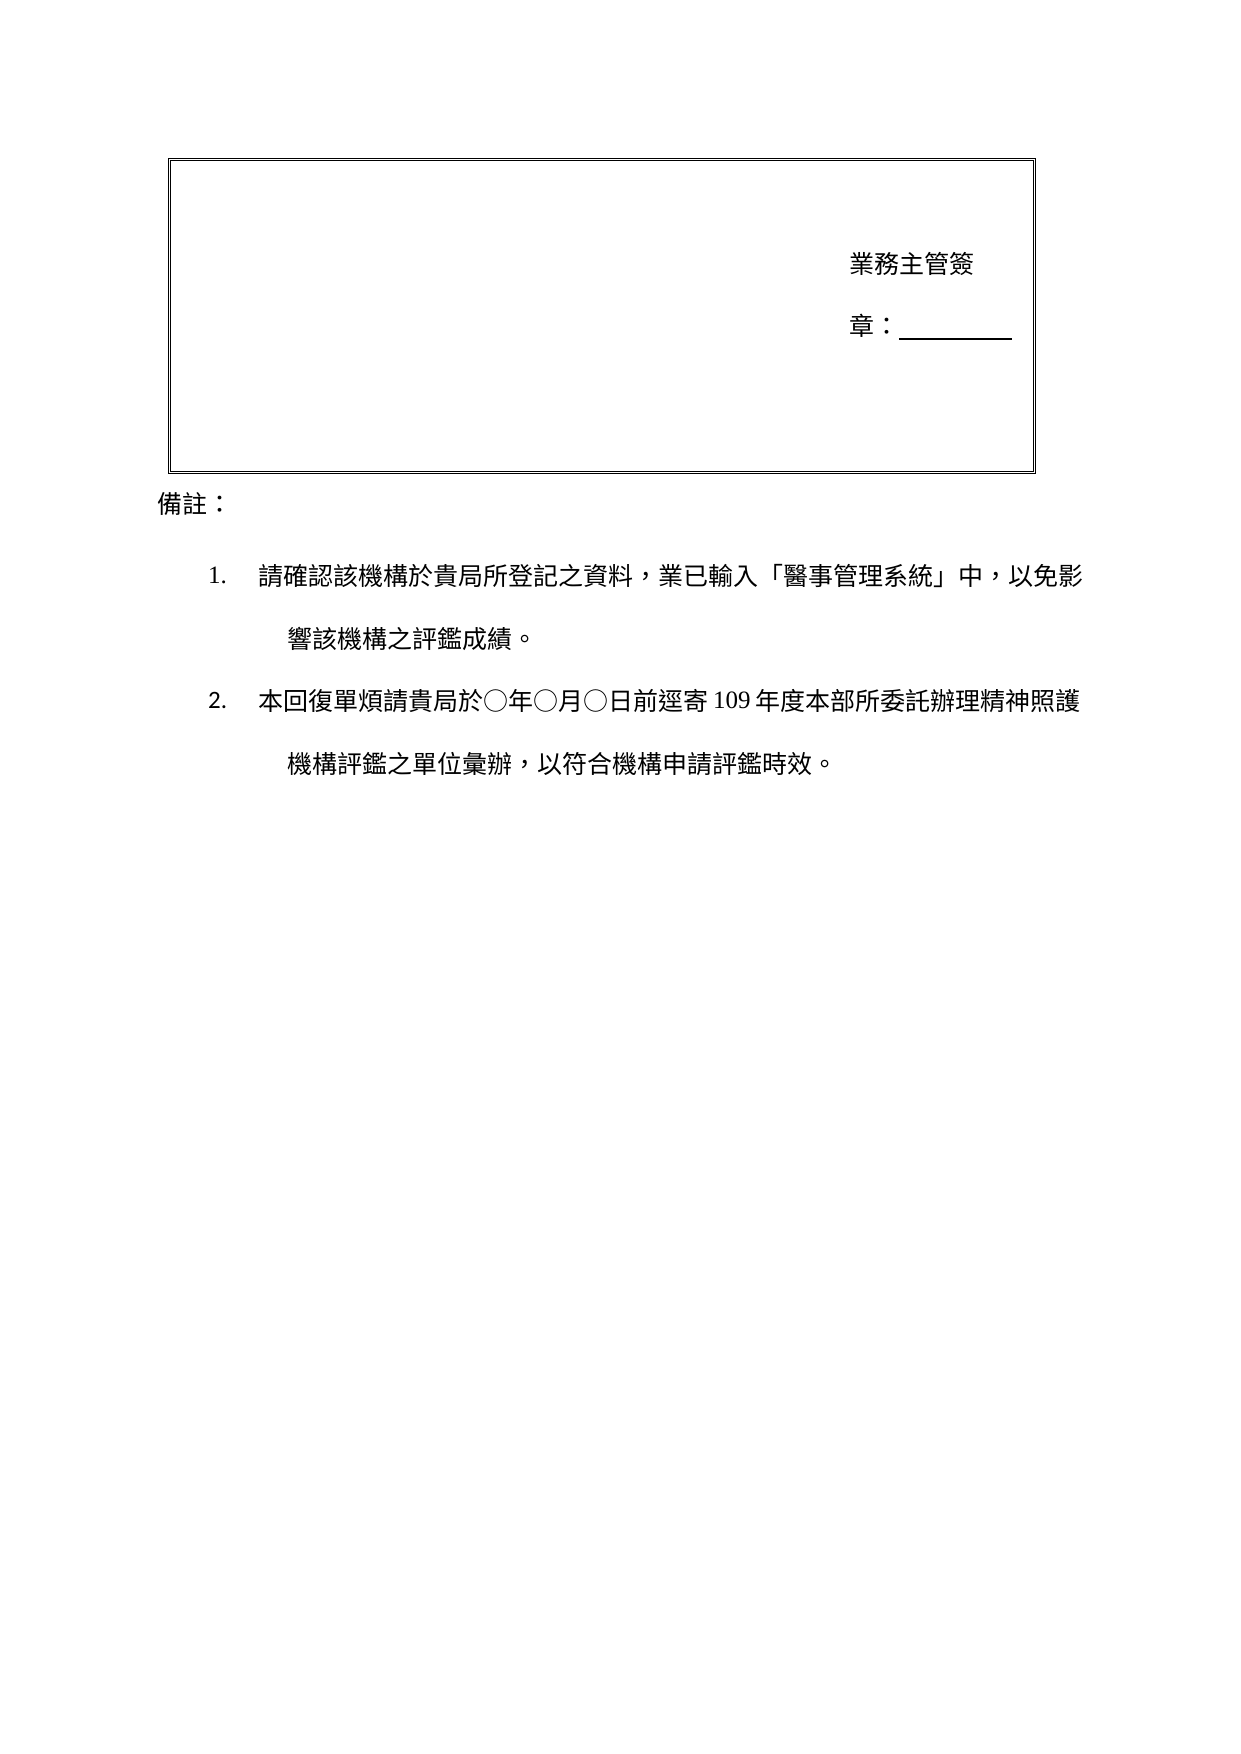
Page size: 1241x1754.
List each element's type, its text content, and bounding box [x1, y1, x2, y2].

list 本回復單煩請貴局於○年○月○日前逕寄109年度本部所委託辦理精神照護機構評鑑之單位彙辦，以符合機構申請評鑑時效。 [208, 658, 1097, 783]
text 備註： [114, 474, 1053, 524]
table_header 業務主管簽章： [171, 161, 1033, 471]
list 請確認該機構於貴局所登記之資料，業已輸入「醫事管理系統」中，以免影響該機構之評鑑成績。 [208, 533, 1097, 658]
